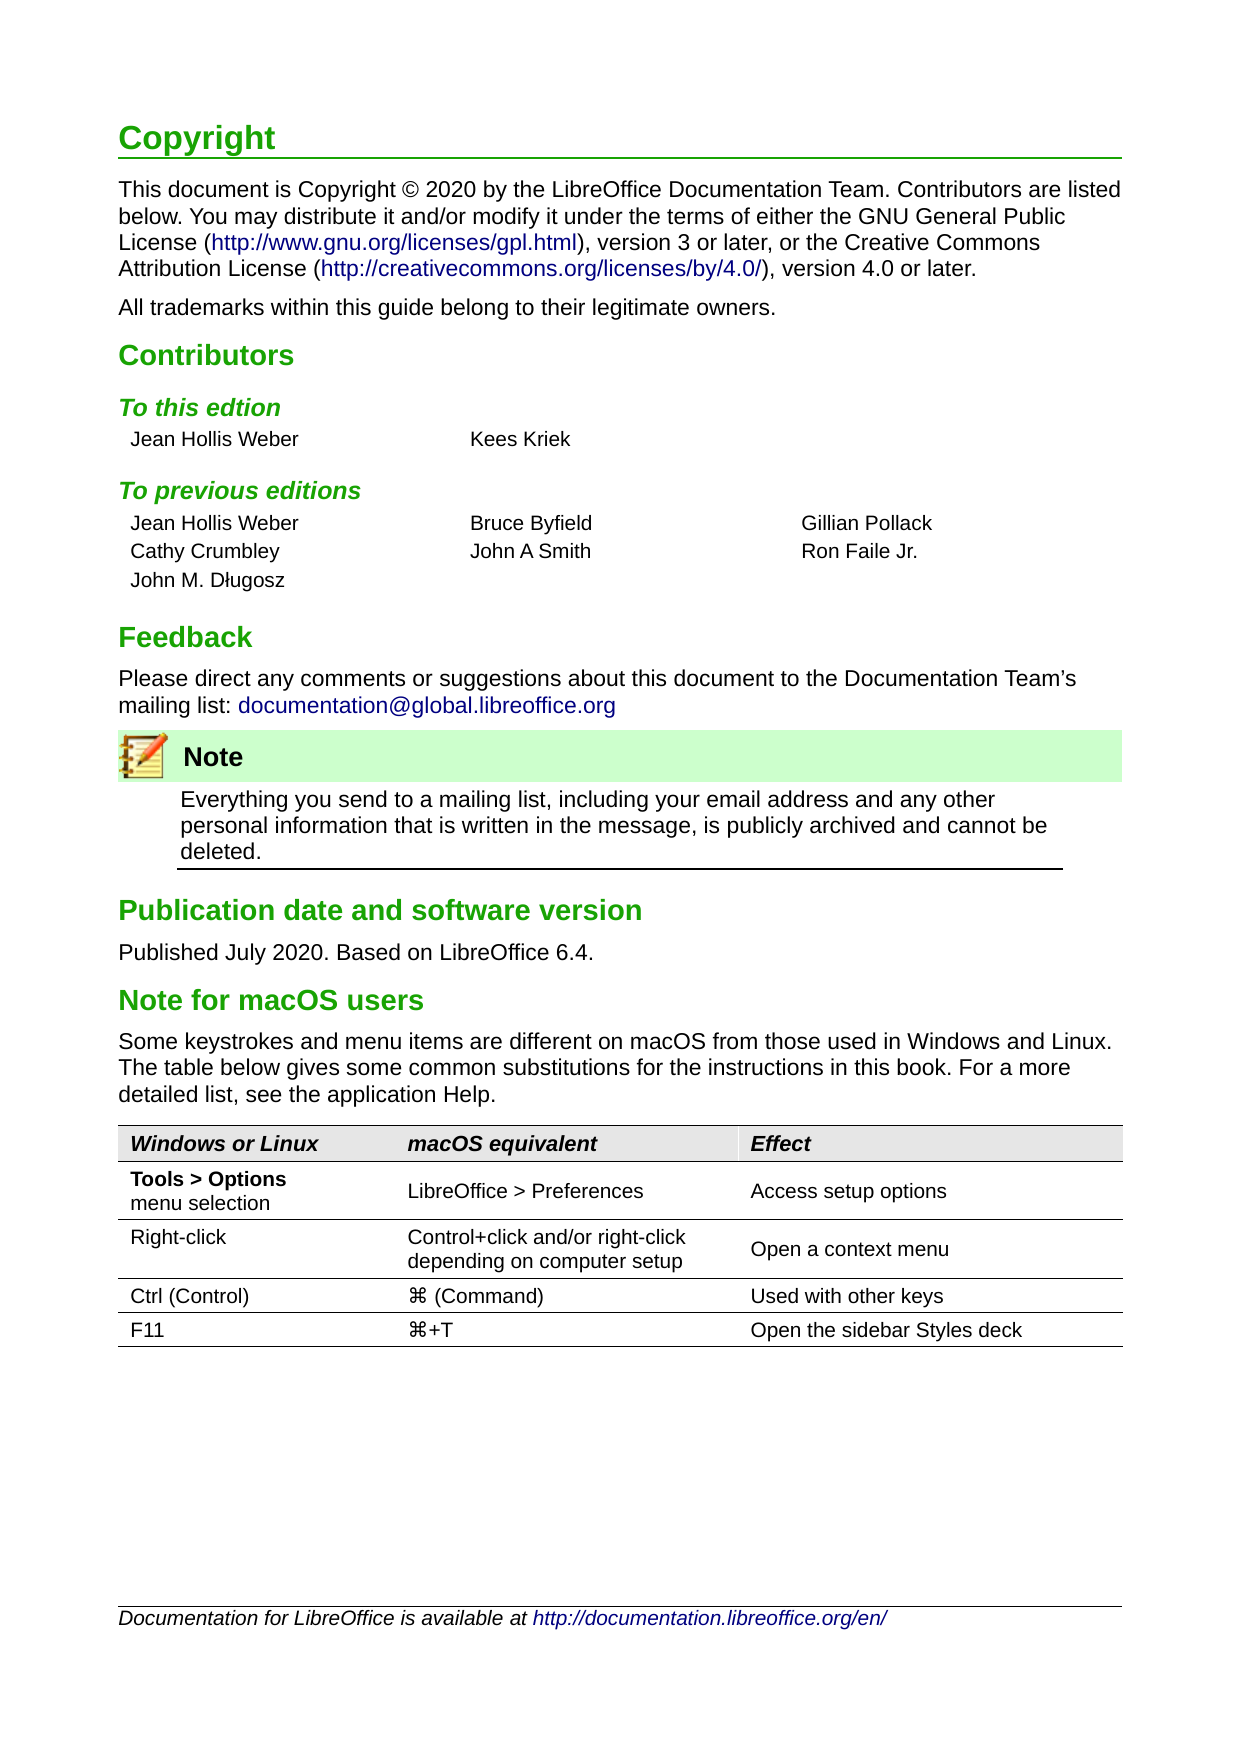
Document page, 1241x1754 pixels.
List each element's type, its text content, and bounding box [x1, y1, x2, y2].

subtitle Copyright [118, 118, 1122, 157]
table_cell Ron Faile Jr. [789, 539, 1122, 568]
table_cell Used with other keys [739, 1279, 1123, 1312]
table_cell Cathy Crumbley [118, 539, 458, 568]
subtitle Feedback [118, 620, 1122, 653]
table_cell Open the sidebar Styles deck [739, 1313, 1123, 1346]
table_cell Control+click and/or right-click depending on computer setup [396, 1220, 738, 1277]
table_cell ⌘ (Command) [396, 1279, 738, 1312]
table_header Jean Hollis Weber [118, 511, 458, 539]
text Everything you send to a mailing list, including your email address and any other personal information that is written in the message, is publicly archived and cannot be deleted. [177, 782, 1063, 868]
text Please direct any comments or suggestions about this document to the Documentation Team’s mailing list: documentation@global.libreoffice.org [118, 665, 1122, 718]
table_cell [789, 568, 1122, 596]
text Some keystrokes and menu items are different on macOS from those used in Windows and Linux. The table below gives some common substitutions for the instructions in this book. For a more detailed list, see the application Help. [118, 1028, 1122, 1107]
table_header Jean Hollis Weber [118, 427, 458, 456]
subtitle Note [118, 730, 1122, 782]
table_header Kees Kriek [458, 427, 789, 456]
table_cell John A Smith [458, 539, 789, 568]
subtitle Contributors [118, 338, 1122, 372]
subtitle Note for macOS users [118, 983, 1122, 1016]
table_cell Right-click [118, 1220, 396, 1277]
table_cell [458, 568, 789, 596]
table_cell ⌘+T [396, 1313, 738, 1346]
text All trademarks within this guide belong to their legitimate owners. [118, 294, 1122, 321]
table_header macOS equivalent [396, 1126, 738, 1161]
table_header Bruce Byfield [458, 511, 789, 539]
table_header Effect [739, 1126, 1123, 1161]
subtitle Publication date and software version [118, 893, 1122, 927]
table_cell Tools > Options menu selection [118, 1162, 396, 1219]
table_header Gillian Pollack [789, 511, 1122, 539]
table_cell LibreOffice > Preferences [396, 1162, 738, 1219]
table_cell Access setup options [739, 1162, 1123, 1219]
table_header [789, 427, 1122, 456]
picture [119, 731, 170, 782]
text This document is Copyright © 2020 by the LibreOffice Documentation Team. Contributors are listed below. You may distribute it and/or modify it under the terms of either the GNU General Public License (http://www.gnu.org/licenses/gpl.html), version 3 or later, or the Creative Commons Attribution License (http://creativecommons.org/licenses/by/4.0/), version 4.0 or later. [118, 176, 1122, 282]
table_cell Open a context menu [739, 1220, 1123, 1277]
subtitle To previous editions [118, 476, 1122, 505]
table_cell F11 [118, 1313, 396, 1346]
table_header Windows or Linux [118, 1126, 396, 1161]
text Published July 2020. Based on LibreOffice 6.4. [118, 939, 1122, 965]
subtitle To this edtion [118, 392, 1122, 421]
table_cell Ctrl (Control) [118, 1279, 396, 1312]
table_cell John M. Długosz [118, 568, 458, 596]
